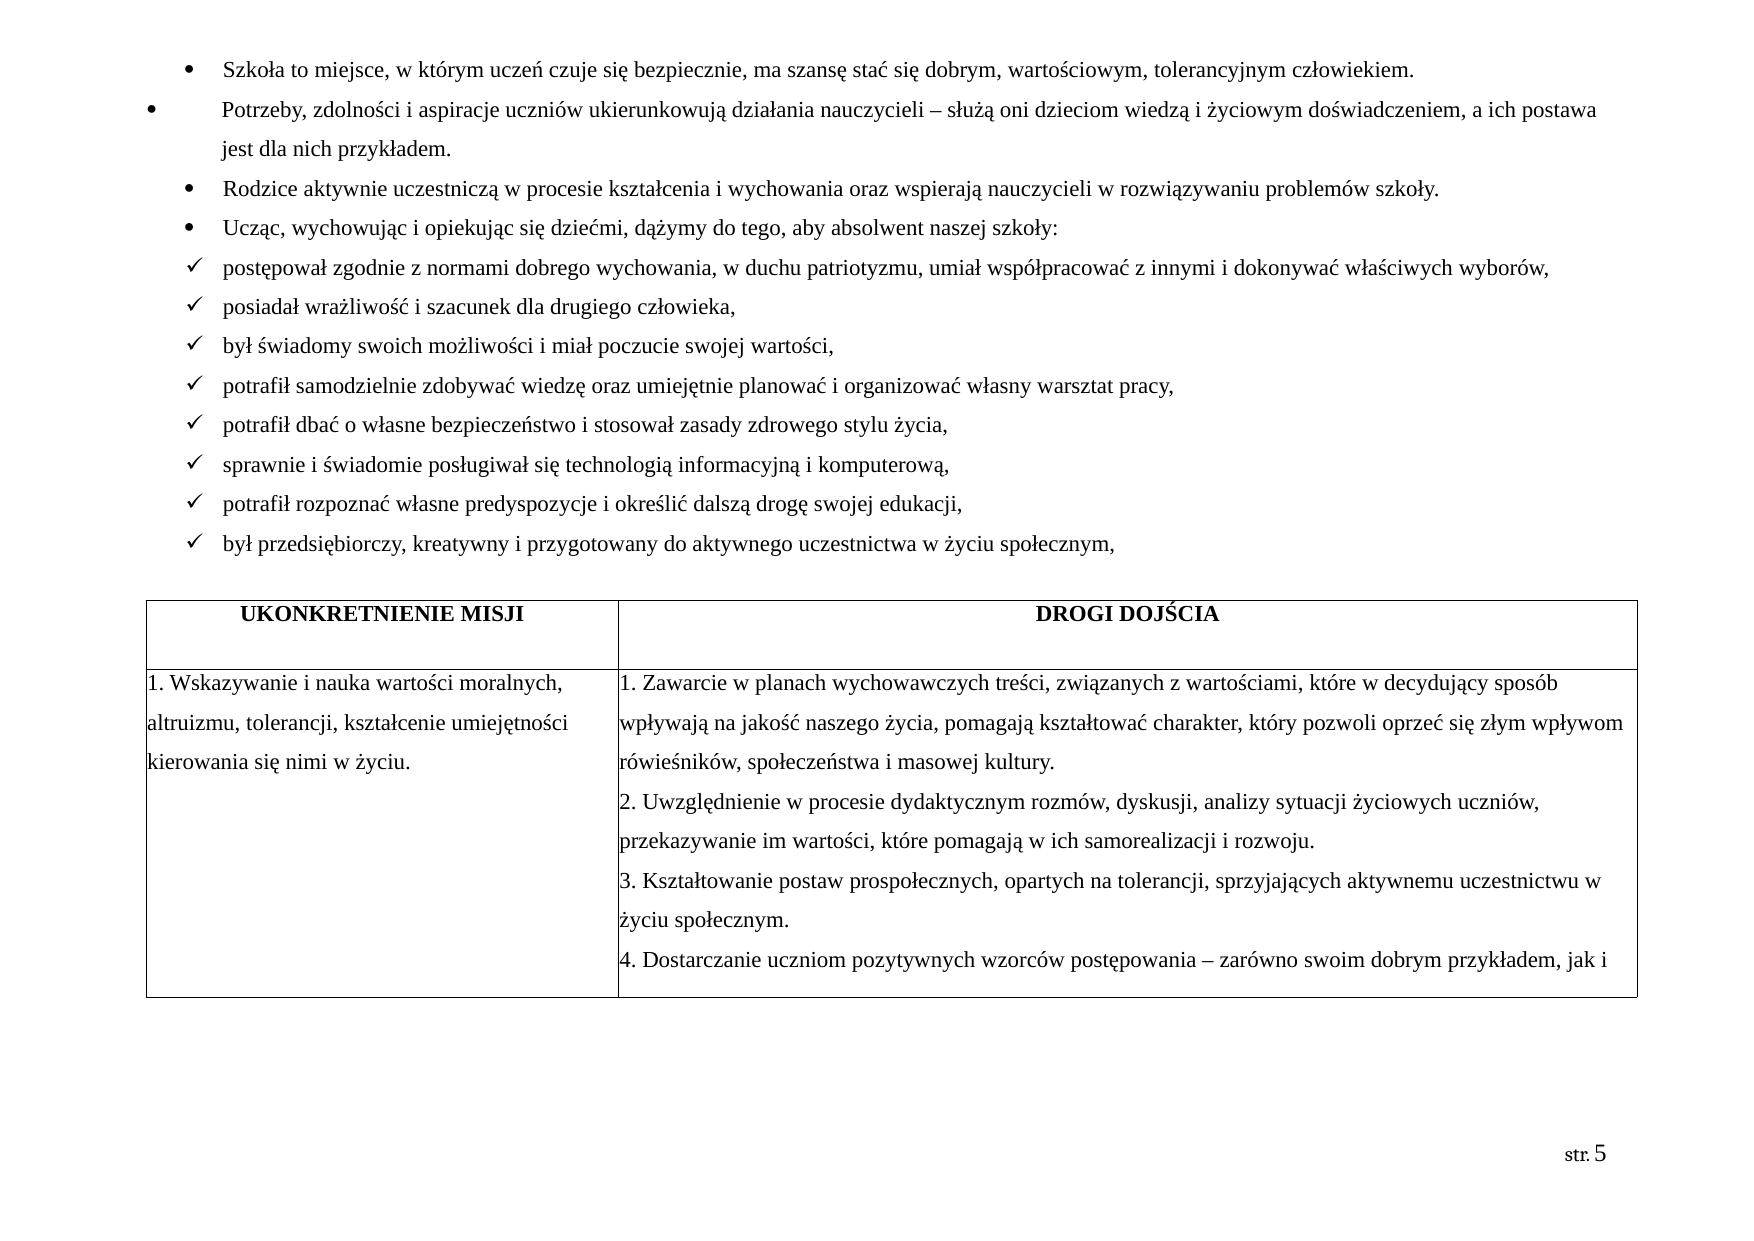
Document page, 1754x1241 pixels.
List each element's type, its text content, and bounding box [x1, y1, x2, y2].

list sprawnie i świadomie posługiwał się technologią informacyjną i komputerową, [185, 451, 1606, 477]
list Rodzice aktywnie uczestniczą w procesie kształcenia i wychowania oraz wspierają nauczycieli w rozwiązywaniu problemów szkoły. [185, 175, 1606, 201]
table_cell 1. Wskazywanie i nauka wartości moralnych, altruizmu, tolerancji, kształcenie umiejętności kierowania się nimi w życiu. [147, 670, 618, 997]
list potrafił samodzielnie zdobywać wiedzę oraz umiejętnie planować i organizować własny warsztat pracy, [185, 372, 1606, 398]
table_header UKONKRETNIENIE MISJI [147, 601, 618, 669]
list postępował zgodnie z normami dobrego wychowania, w duchu patriotyzmu, umiał współpracować z innymi i dokonywać właściwych wyborów, [185, 254, 1606, 280]
table_header DROGI DOJŚCIA [619, 601, 1637, 669]
list był przedsiębiorczy, kreatywny i przygotowany do aktywnego uczestnictwa w życiu społecznym, [185, 530, 1606, 556]
list Ucząc, wychowując i opiekując się dziećmi, dążymy do tego, aby absolwent naszej szkoły: [185, 214, 1606, 241]
list był świadomy swoich możliwości i miał poczucie swojej wartości, [185, 333, 1606, 359]
list posiadał wrażliwość i szacunek dla drugiego człowieka, [185, 293, 1606, 319]
list potrafił dbać o własne bezpieczeństwo i stosował zasady zdrowego stylu życia, [185, 412, 1606, 438]
list potrafił rozpoznać własne predyspozycje i określić dalszą drogę swojej edukacji, [185, 491, 1606, 517]
list Potrzeby, zdolności i aspiracje uczniów ukierunkowują działania nauczycieli – służą oni dzieciom wiedzą i życiowym doświadczeniem, a ich postawa jest dla nich przykładem. [148, 96, 1606, 162]
table_cell 1. Zawarcie w planach wychowawczych treści, związanych z wartościami, które w decydujący sposób wpływają na jakość naszego życia, pomagają kształtować charakter, który pozwoli oprzeć się złym wpływom rówieśników, społeczeństwa i masowej kultury. 2. Uwzględnienie w procesie dydaktycznym rozmów, dyskusji, analizy sytuacji życiowych uczniów, przekazywanie im wartości, które pomagają w ich samorealizacji i rozwoju. 3. Kształtowanie postaw prospołecznych, opartych na tolerancji, sprzyjających aktywnemu uczestnictwu w życiu społecznym. 4. Dostarczanie uczniom pozytywnych wzorców postępowania – zarówno swoim dobrym przykładem, jak i [619, 670, 1637, 997]
list Szkoła to miejsce, w którym uczeń czuje się bezpiecznie, ma szansę stać się dobrym, wartościowym, tolerancyjnym człowiekiem. [185, 56, 1606, 83]
